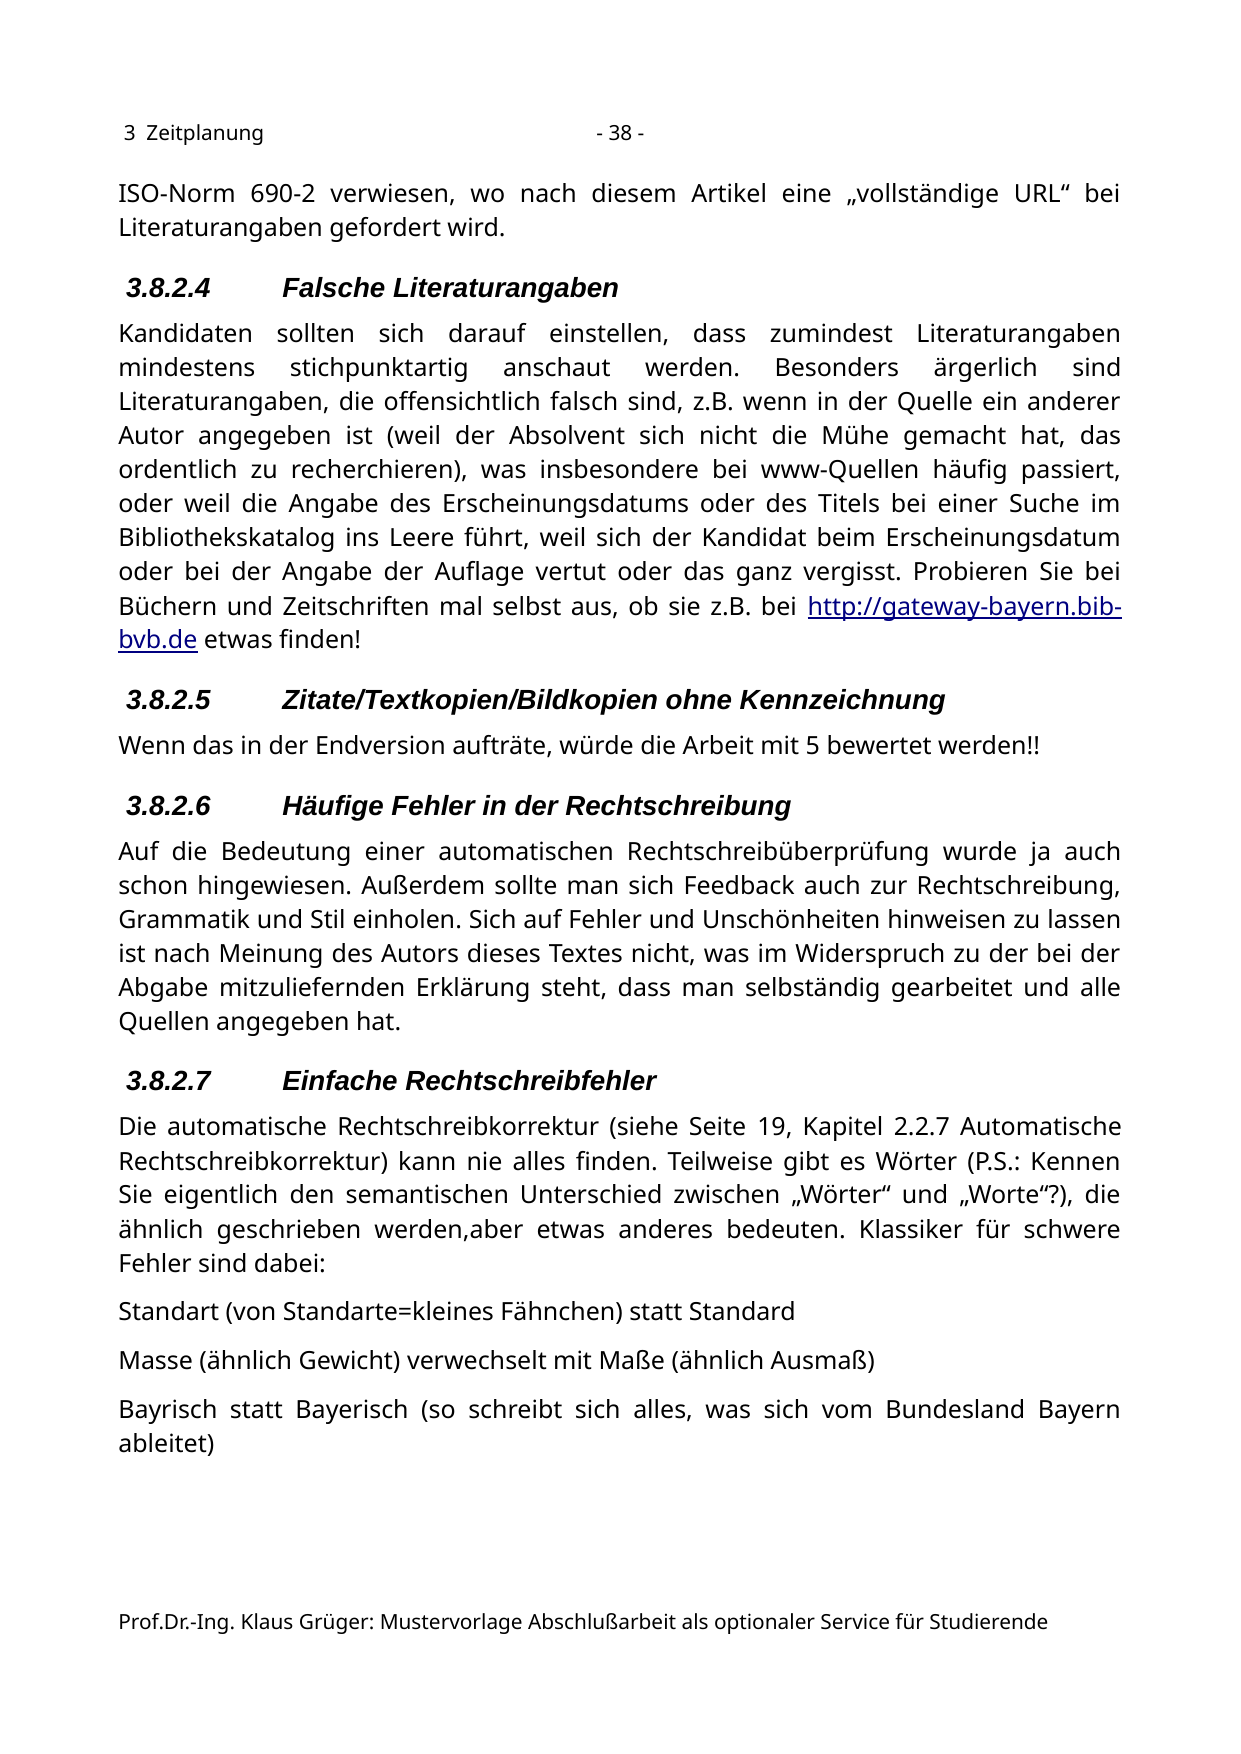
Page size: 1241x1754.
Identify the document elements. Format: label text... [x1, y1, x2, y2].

text Bayrisch statt Bayerisch (so schreibt sich alles, was sich vom Bundesland Bayern ableitet) [118, 1391, 1122, 1459]
text Auf die Bedeutung einer automatischen Rechtschreibüberprüfung wurde ja auch schon hingewiesen. Außerdem sollte man sich Feedback auch zur Rechtschreibung, Grammatik und Stil einholen. Sich auf Fehler und Unschönheiten hinweisen zu lassen ist nach Meinung des Autors dieses Textes nicht, was im Widerspruch zu der bei der Abgabe mitzuliefernden Erklärung steht, dass man selbständig gearbeitet und alle Quellen angegeben hat. [118, 833, 1122, 1038]
subtitle Falsche Literaturangaben [118, 271, 1122, 303]
subtitle Häufige Fehler in der Rechtschreibung [118, 789, 1122, 821]
text Die automatische Rechtschreibkorrektur (siehe Seite 17, Kapitel 2.2.7 Automatische Rechtschreibkorrektur) kann nie alles finden. Teilweise gibt es Wörter (P.S.: Kennen Sie eigentlich den semantischen Unterschied zwischen „Wörter“ und „Worte“?), die ähnlich geschrieben werden,aber etwas anderes bedeuten. Klassiker für schwere Fehler sind dabei: [118, 1109, 1122, 1279]
text Wenn das in der Endversion aufträte, würde die Arbeit mit 5 bewertet werden!! [118, 728, 1122, 762]
text ISO-Norm 690-2 verwiesen, wo nach diesem Artikel eine „vollständige URL“ bei Literaturangaben gefordert wird. [118, 176, 1122, 244]
subtitle Zitate/Textkopien/Bildkopien ohne Kennzeichnung [118, 683, 1122, 715]
text Kandidaten sollten sich darauf einstellen, dass zumindest Literaturangaben mindestens stichpunktartig anschaut werden. Besonders ärgerlich sind Literaturangaben, die offensichtlich falsch sind, z.B. wenn in der Quelle ein anderer Autor angegeben ist (weil der Absolvent sich nicht die Mühe gemacht hat, das ordentlich zu recherchieren), was insbesondere bei www-Quellen häufig passiert, oder weil die Angabe des Erscheinungsdatums oder des Titels bei einer Suche im Bibliothekskatalog ins Leere führt, weil sich der Kandidat beim Erscheinungsdatum oder bei der Angabe der Auflage vertut oder das ganz vergisst. Probieren Sie bei Büchern und Zeitschriften mal selbst aus, ob sie z.B. bei http://gateway-bayern.bib-bvb.de etwas finden! [118, 316, 1122, 656]
text Masse (ähnlich Gewicht) verwechselt mit Maße (ähnlich Ausmaß) [118, 1343, 1122, 1377]
subtitle Einfache Rechtschreibfehler [118, 1065, 1122, 1097]
text Standart (von Standarte=kleines Fähnchen) statt Standard [118, 1294, 1122, 1328]
